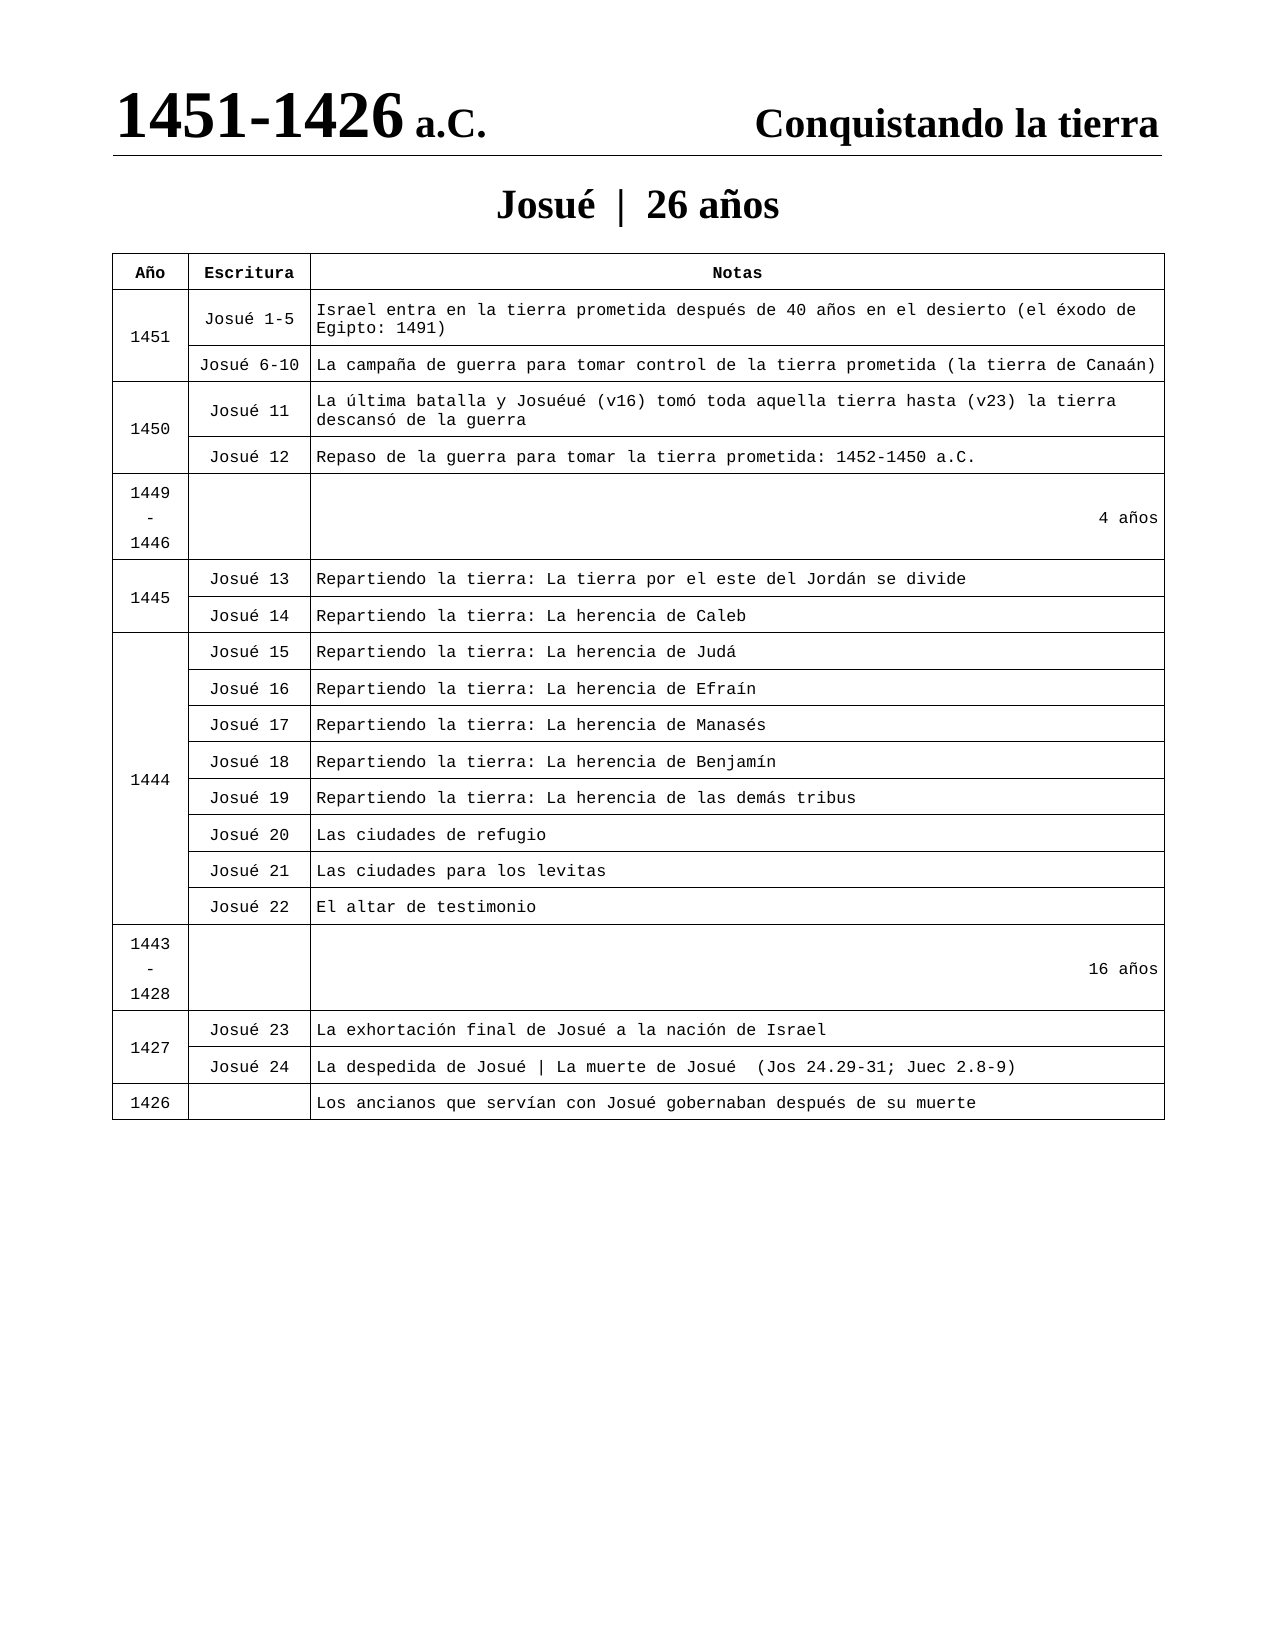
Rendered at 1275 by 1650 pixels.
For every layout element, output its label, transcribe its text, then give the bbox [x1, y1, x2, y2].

table_cell Repartiendo la tierra: La herencia de Caleb [311, 597, 1164, 632]
table_cell El altar de testimonio [311, 888, 1164, 924]
text Josué | 26 años [112, 181, 1162, 227]
table_cell 1426 [113, 1084, 188, 1119]
table_cell La campaña de guerra para tomar control de la tierra prometida (la tierra de Canaán) [311, 346, 1164, 381]
table_cell Las ciudades de refugio [311, 815, 1164, 851]
table_header Escritura [189, 254, 310, 289]
table_cell Repartiendo la tierra: La herencia de Manasés [311, 706, 1164, 741]
table_cell Josué 16 [189, 670, 310, 705]
table_cell 1449 - 1446 [113, 474, 188, 559]
table_cell Repartiendo la tierra: La herencia de las demás tribus [311, 779, 1164, 814]
table_cell Josué 1-5 [189, 290, 310, 344]
table_cell Josué 17 [189, 706, 310, 741]
table_cell 1450 [113, 382, 188, 473]
table_cell Repartiendo la tierra: La herencia de Judá [311, 633, 1164, 668]
table_cell La despedida de Josué | La muerte de Josué (Jos 24.29-31; Juec 2.8-9) [311, 1047, 1164, 1083]
table_cell La exhortación final de Josué a la nación de Israel [311, 1011, 1164, 1046]
table_cell Josué 22 [189, 888, 310, 924]
table_cell Josué 14 [189, 597, 310, 632]
table_cell Josué 11 [189, 382, 310, 436]
table_cell 1443 - 1428 [113, 925, 188, 1010]
table_cell Israel entra en la tierra prometida después de 40 años en el desierto (el éxodo de Egipto: 1491) [311, 290, 1164, 344]
table_header Año [113, 254, 188, 289]
table_cell Josué 6-10 [189, 346, 310, 381]
table_cell La última batalla y Josuéué (v16) tomó toda aquella tierra hasta (v23) la tierra descansó de la guerra [311, 382, 1164, 436]
table_cell Josué 23 [189, 1011, 310, 1046]
table_cell Josué 13 [189, 560, 310, 596]
table_cell Las ciudades para los levitas [311, 852, 1164, 887]
table_cell Los ancianos que servían con Josué gobernaban después de su muerte [311, 1084, 1164, 1119]
text 1451-1426 a.C. Conquistando la tierra [112, 75, 1162, 155]
table_cell [189, 925, 310, 1010]
table_cell Josué 12 [189, 437, 310, 473]
table_cell Repaso de la guerra para tomar la tierra prometida: 1452-1450 a.C. [311, 437, 1164, 473]
table_cell 1444 [113, 633, 188, 924]
table_cell 4 años [311, 474, 1164, 559]
table_cell Repartiendo la tierra: La tierra por el este del Jordán se divide [311, 560, 1164, 596]
table_cell Josué 18 [189, 742, 310, 778]
table_cell Repartiendo la tierra: La herencia de Benjamín [311, 742, 1164, 778]
table_cell 1451 [113, 290, 188, 381]
table_header Notas [311, 254, 1164, 289]
table_cell Josué 20 [189, 815, 310, 851]
table_cell [189, 474, 310, 559]
table_cell 1427 [113, 1011, 188, 1083]
table_cell Repartiendo la tierra: La herencia de Efraín [311, 670, 1164, 705]
table_cell 16 años [311, 925, 1164, 1010]
table_cell 1445 [113, 560, 188, 632]
table_cell Josué 19 [189, 779, 310, 814]
table_cell Josué 24 [189, 1047, 310, 1083]
table_cell Josué 21 [189, 852, 310, 887]
table_cell Josué 15 [189, 633, 310, 668]
table_cell [189, 1084, 310, 1119]
